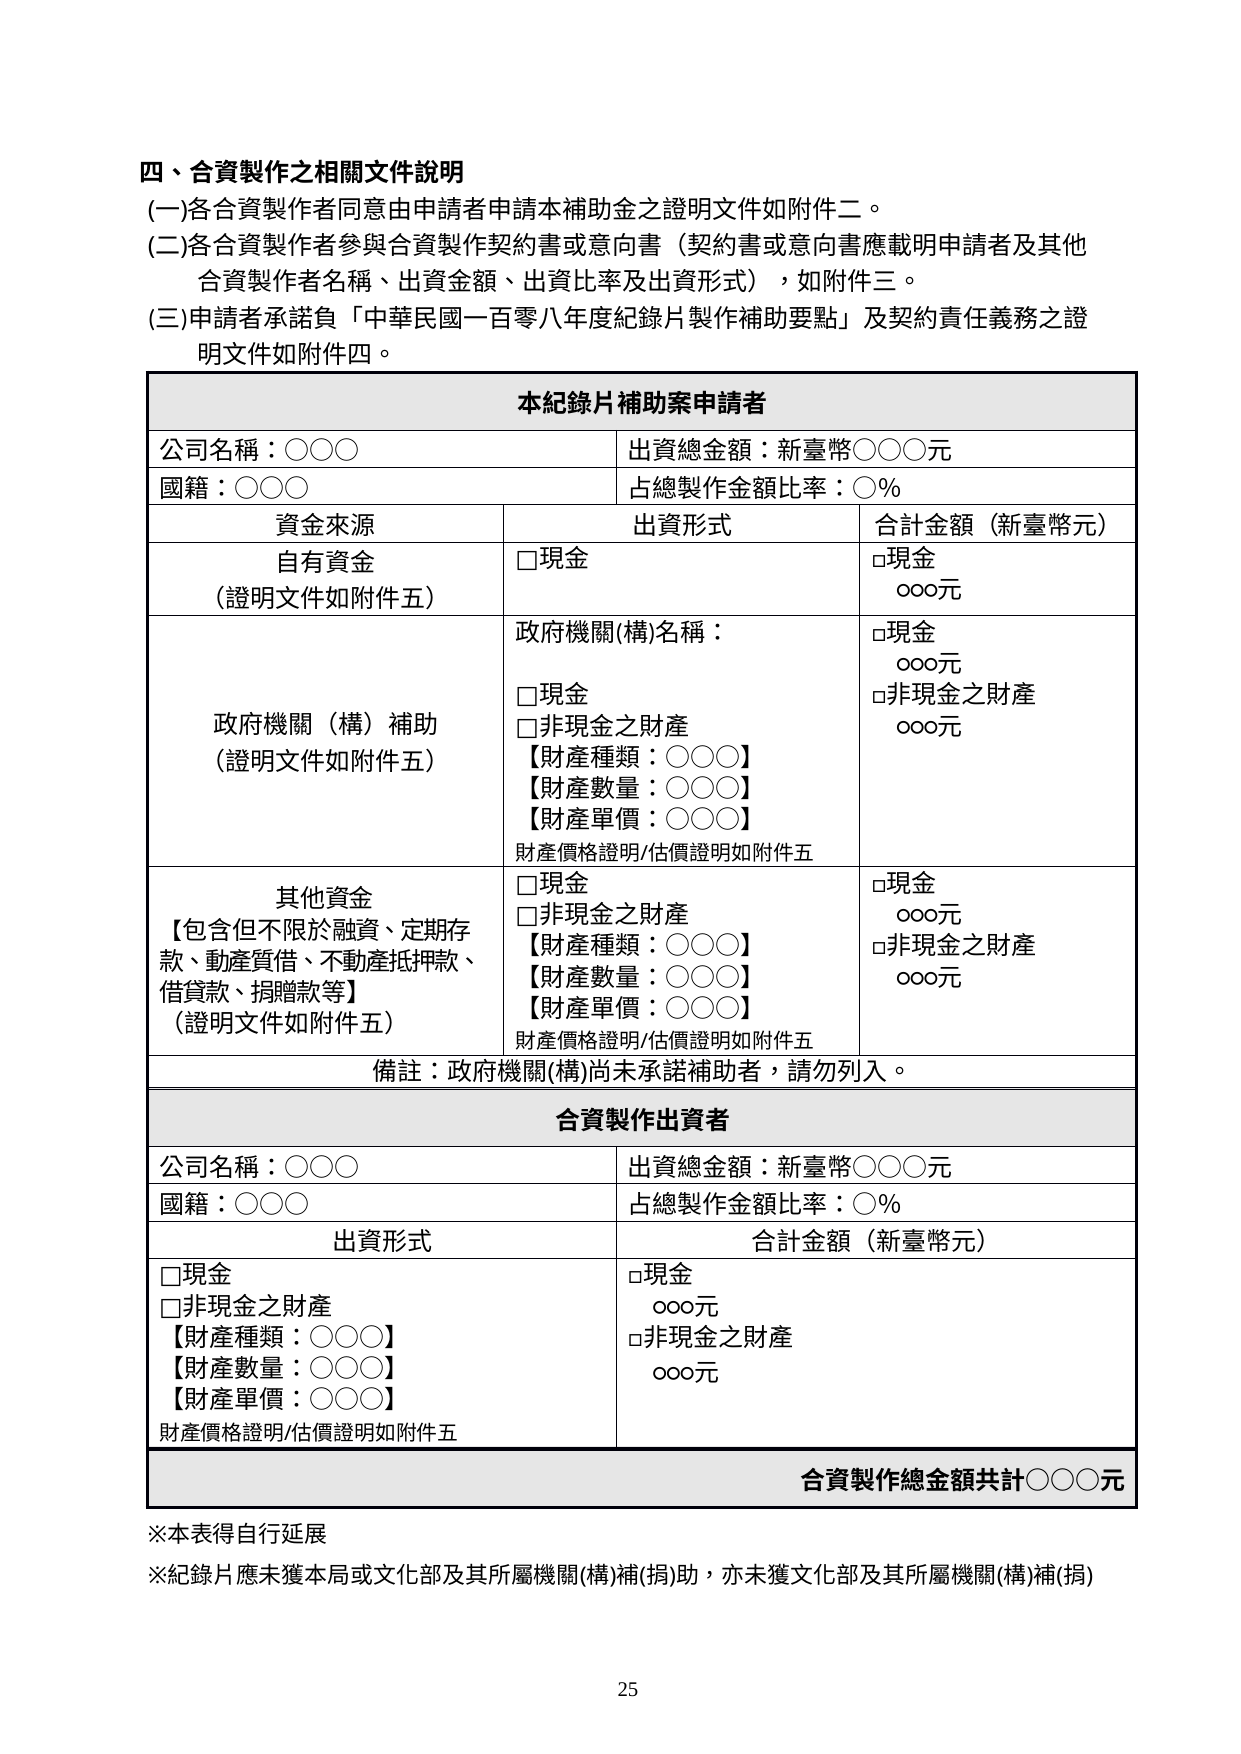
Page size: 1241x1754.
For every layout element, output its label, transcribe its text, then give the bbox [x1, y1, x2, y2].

subtitle ※紀錄片應未獲本局或文化部及其所屬機關(構)補(捐)助，亦未獲文化部及其所屬機關(構)補(捐) [148, 1550, 1107, 1592]
list 各合資製作者同意由申請者申請本補助金之證明文件如附件二。 [148, 189, 1107, 226]
table_cell □現金 □非現金之財產 【財產種類：○○○】 【財產數量：○○○】 【財產單價：○○○】 財產價格證明/估價證明如附件五 [504, 867, 859, 1055]
table_cell 國籍：○○○ [149, 1184, 616, 1221]
table_cell □現金 ○○○元 □非現金之財產 ○○○元 [860, 616, 1135, 866]
table_cell 國籍：○○○ [149, 468, 616, 504]
table_cell 占總製作金額比率：○％ [617, 1184, 1135, 1221]
table_cell 資金來源 [149, 505, 503, 542]
table_cell 公司名稱：○○○ [149, 1147, 616, 1183]
table_cell □現金 ○○○元 [860, 543, 1135, 615]
table_cell □現金 [504, 543, 859, 615]
table_cell 出資形式 [504, 505, 859, 542]
table_cell 出資總金額：新臺幣○○○元 [617, 431, 1135, 467]
table_cell 備註：政府機關(構)尚未承諾補助者，請勿列入。 [149, 1056, 1135, 1087]
table_cell 政府機關(構)名稱： □現金 □非現金之財產 【財產種類：○○○】 【財產數量：○○○】 【財產單價：○○○】 財產價格證明/估價證明如附件五 [504, 616, 859, 866]
table_cell 合資製作總金額共計○○○元 [149, 1451, 1135, 1506]
table_cell 公司名稱：○○○ [149, 431, 616, 467]
text ※本表得自行延展 [148, 1509, 1107, 1550]
table_cell 出資總金額：新臺幣○○○元 [617, 1147, 1135, 1183]
table_cell 合資製作出資者 [149, 1090, 1135, 1146]
list 各合資製作者參與合資製作契約書或意向書（契約書或意向書應載明申請者及其他合資製作者名稱、出資金額、出資比率及出資形式），如附件三。 [148, 226, 1107, 298]
table_cell □現金 ○○○元 □非現金之財產 ○○○元 [617, 1259, 1135, 1446]
table_cell 合計金額（新臺幣元） [860, 505, 1135, 542]
table_cell 出資形式 [149, 1222, 616, 1258]
table_header 本紀錄片補助案申請者 [149, 374, 1135, 430]
table_cell 其他資金 【包含但不限於融資、定期存款、動產質借、不動產抵押款、借貸款、捐贈款等】 （證明文件如附件五） [149, 867, 503, 1055]
table_cell 自有資金 （證明文件如附件五） [149, 543, 503, 615]
table_cell 占總製作金額比率：○％ [617, 468, 1135, 504]
table_cell □現金 ○○○元 □非現金之財產 ○○○元 [860, 867, 1135, 1055]
table_cell □現金 □非現金之財產 【財產種類：○○○】 【財產數量：○○○】 【財產單價：○○○】 財產價格證明/估價證明如附件五 [149, 1259, 616, 1446]
table_cell 政府機關（構）補助 （證明文件如附件五） [149, 616, 503, 866]
text 四、合資製作之相關文件說明 [139, 148, 1107, 189]
list 申請者承諾負「中華民國一百零八年度紀錄片製作補助要點」及契約責任義務之證明文件如附件四。 [148, 298, 1107, 371]
table_cell 合計金額（新臺幣元） [617, 1222, 1135, 1258]
